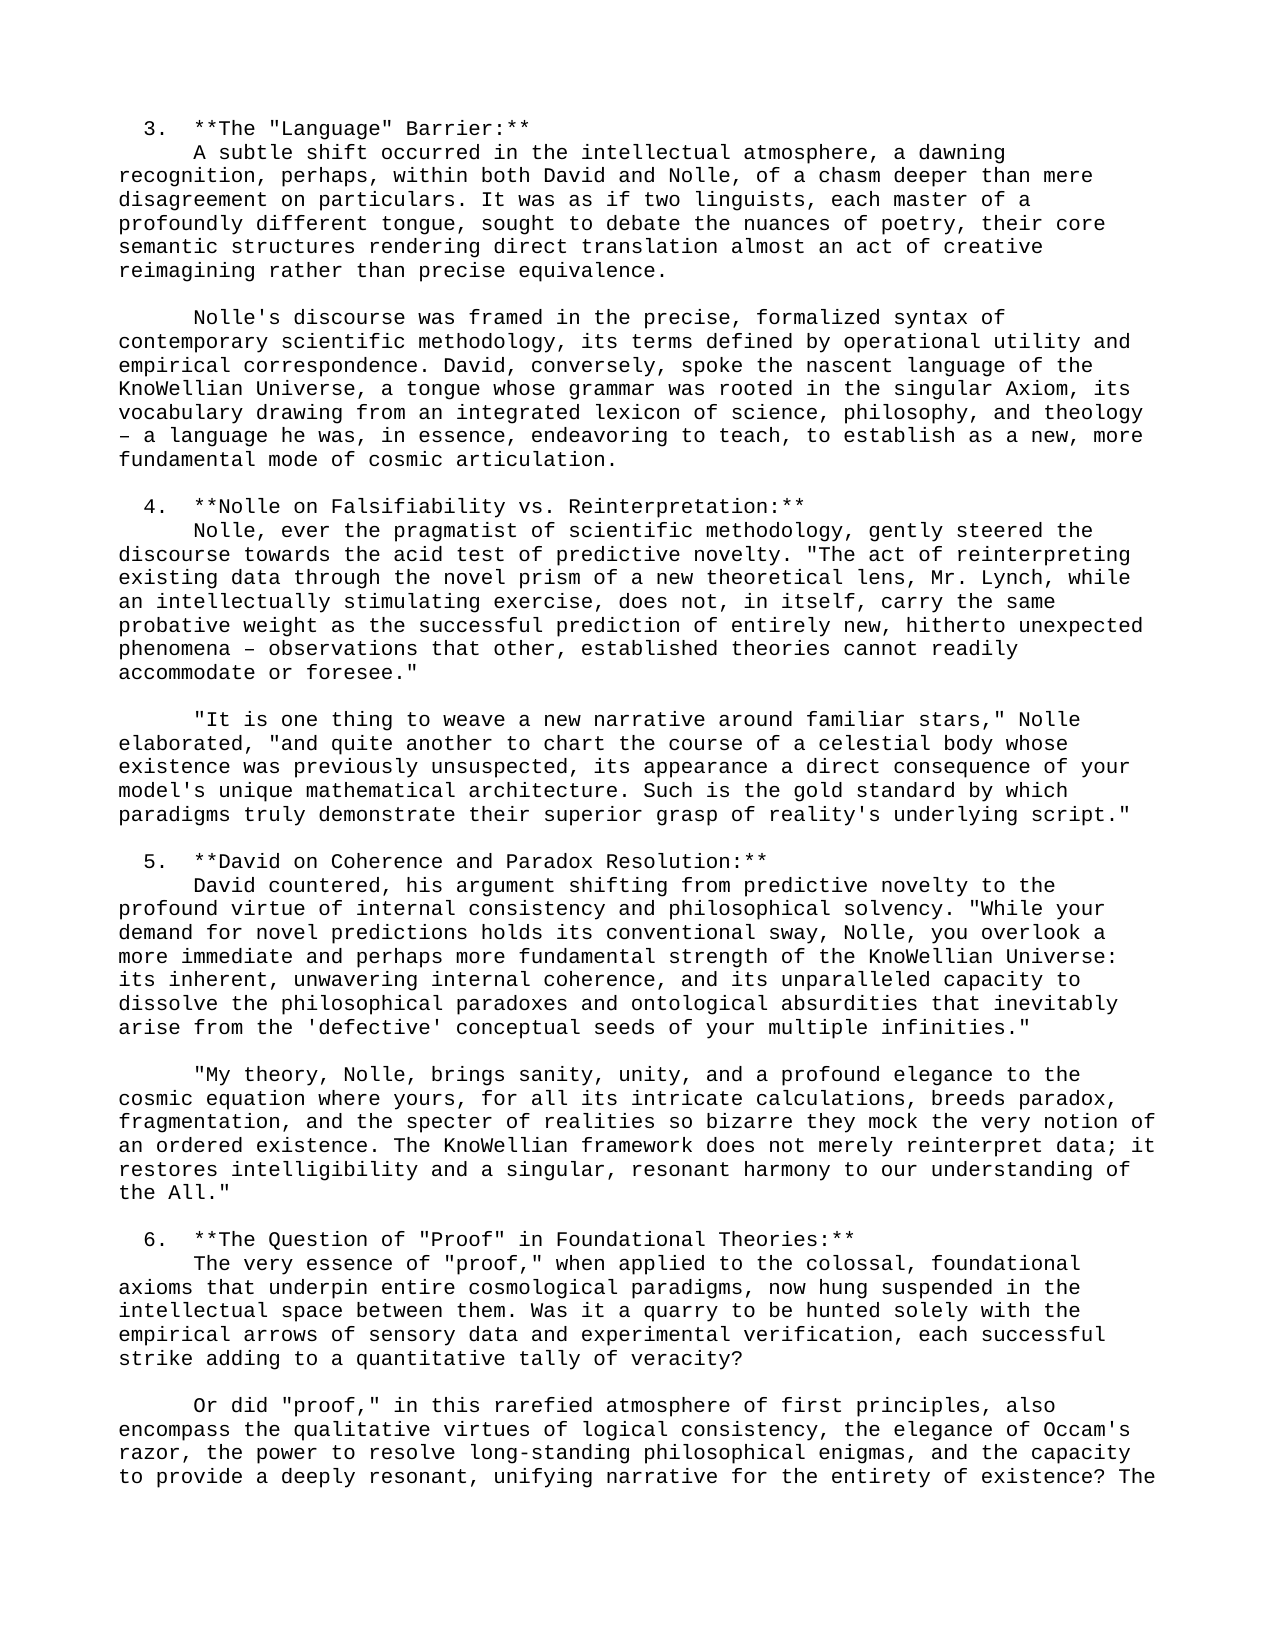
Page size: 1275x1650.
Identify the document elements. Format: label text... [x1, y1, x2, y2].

text 5. **David on Coherence and Paradox Resolution:** [118, 851, 1157, 875]
text 6. **The Question of "Proof" in Foundational Theories:** [118, 1229, 1157, 1253]
text Nolle's discourse was framed in the precise, formalized syntax of contemporary scientific methodology, its terms defined by operational utility and empirical correspondence. David, conversely, spoke the nascent language of the KnoWellian Universe, a tongue whose grammar was rooted in the singular Axiom, its vocabulary drawing from an integrated lexicon of science, philosophy, and theology – a language he was, in essence, endeavoring to teach, to establish as a new, more fundamental mode of cosmic articulation. [118, 307, 1157, 473]
text "It is one thing to weave a new narrative around familiar stars," Nolle elaborated, "and quite another to chart the course of a celestial body whose existence was previously unsuspected, its appearance a direct consequence of your model's unique mathematical architecture. Such is the gold standard by which paradigms truly demonstrate their superior grasp of reality's underlying script." [118, 709, 1157, 827]
text Nolle, ever the pragmatist of scientific methodology, gently steered the discourse towards the acid test of predictive novelty. "The act of reinterpreting existing data through the novel prism of a new theoretical lens, Mr. Lynch, while an intellectually stimulating exercise, does not, in itself, carry the same probative weight as the successful prediction of entirely new, hitherto unexpected phenomena – observations that other, established theories cannot readily accommodate or foresee." [118, 520, 1157, 686]
text A subtle shift occurred in the intellectual atmosphere, a dawning recognition, perhaps, within both David and Nolle, of a chasm deeper than mere disagreement on particulars. It was as if two linguists, each master of a profoundly different tongue, sought to debate the nuances of poetry, their core semantic structures rendering direct translation almost an act of creative reimagining rather than precise equivalence. [118, 142, 1157, 284]
text 3. **The "Language" Barrier:** [118, 118, 1157, 142]
text 4. **Nolle on Falsifiability vs. Reinterpretation:** [118, 496, 1157, 520]
text Or did "proof," in this rarefied atmosphere of first principles, also encompass the qualitative virtues of logical consistency, the elegance of Occam's razor, the power to resolve long-standing philosophical enigmas, and the capacity to provide a deeply resonant, unifying narrative for the entirety of existence? The [118, 1395, 1157, 1489]
text The very essence of "proof," when applied to the colossal, foundational axioms that underpin entire cosmological paradigms, now hung suspended in the intellectual space between them. Was it a quarry to be hunted solely with the empirical arrows of sensory data and experimental verification, each successful strike adding to a quantitative tally of veracity? [118, 1253, 1157, 1371]
text "My theory, Nolle, brings sanity, unity, and a profound elegance to the cosmic equation where yours, for all its intricate calculations, breeds paradox, fragmentation, and the specter of realities so bizarre they mock the very notion of an ordered existence. The KnoWellian framework does not merely reinterpret data; it restores intelligibility and a singular, resonant harmony to our understanding of the All." [118, 1064, 1157, 1206]
text David countered, his argument shifting from predictive novelty to the profound virtue of internal consistency and philosophical solvency. "While your demand for novel predictions holds its conventional sway, Nolle, you overlook a more immediate and perhaps more fundamental strength of the KnoWellian Universe: its inherent, unwavering internal coherence, and its unparalleled capacity to dissolve the philosophical paradoxes and ontological absurdities that inevitably arise from the 'defective' conceptual seeds of your multiple infinities." [118, 875, 1157, 1040]
